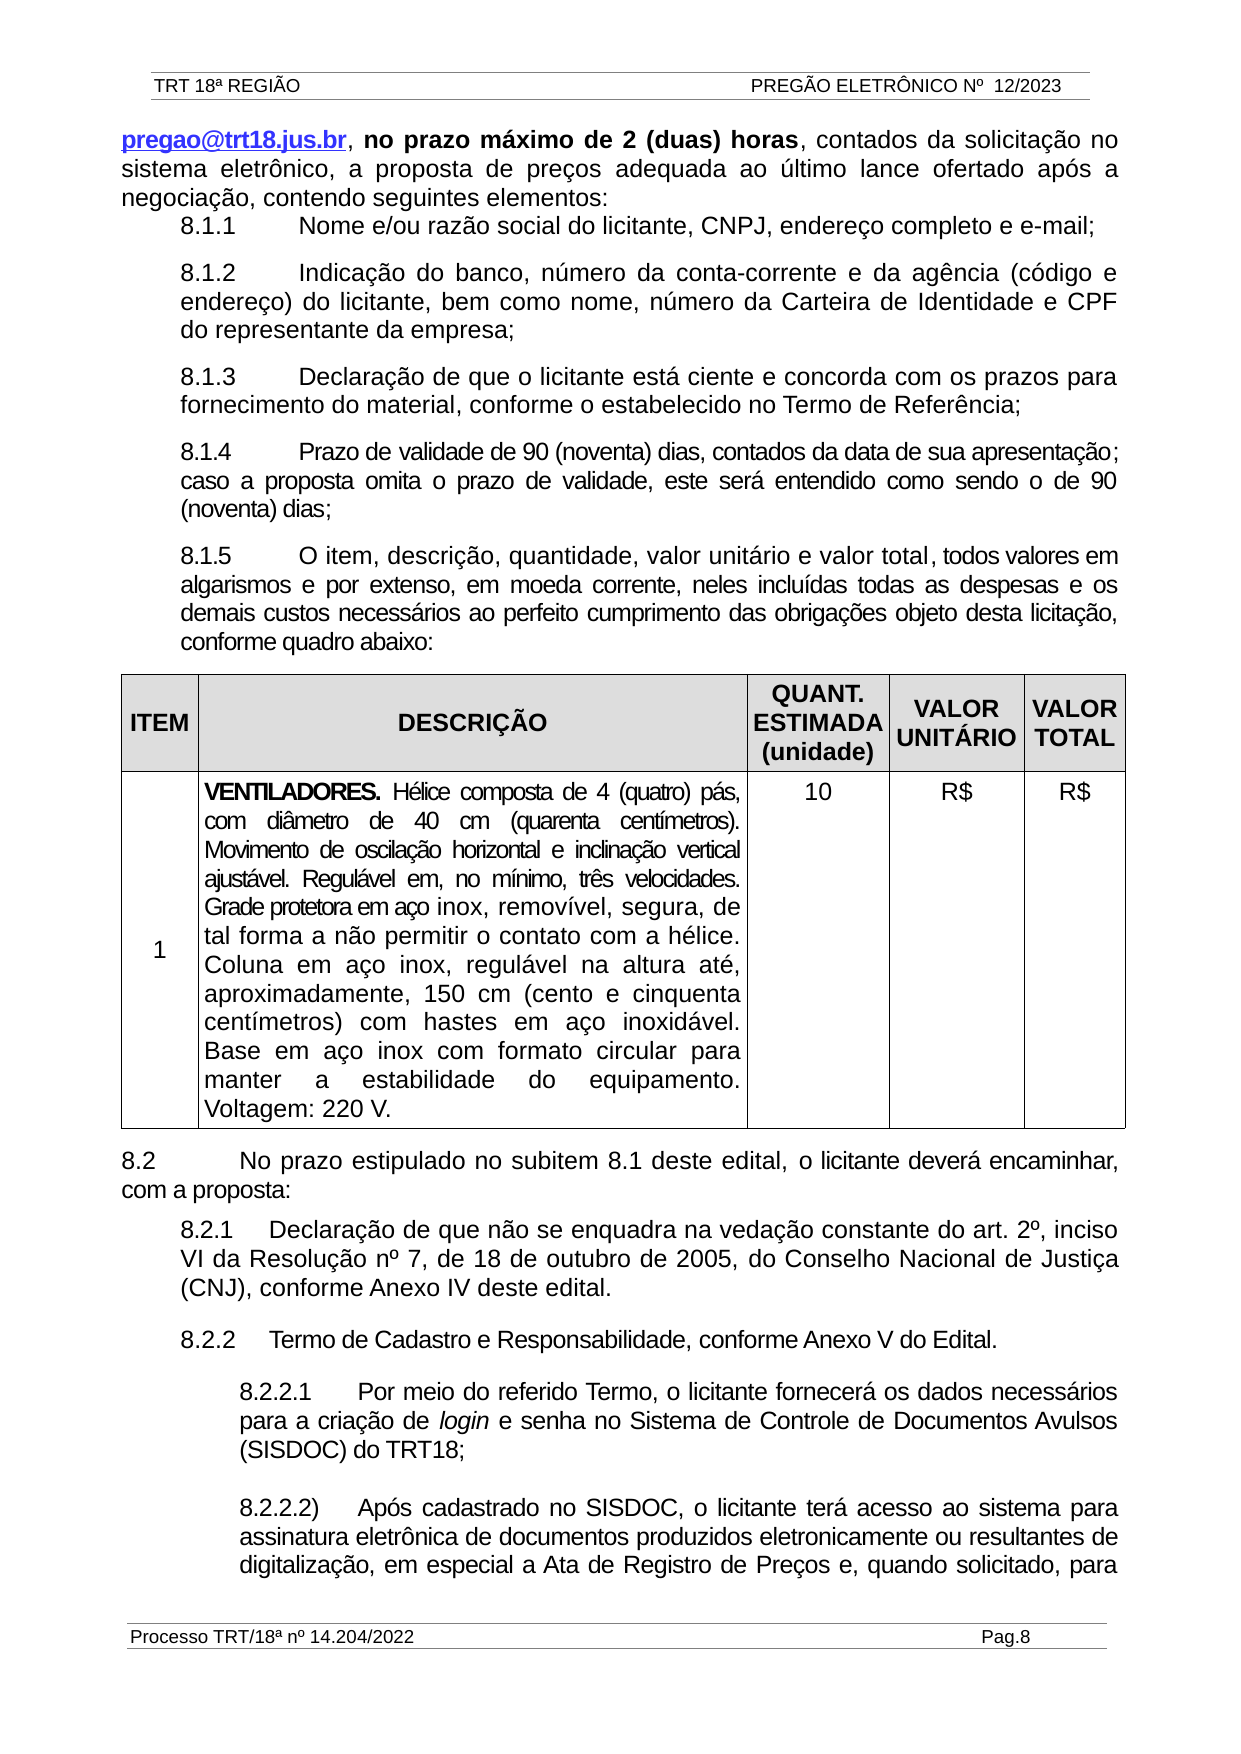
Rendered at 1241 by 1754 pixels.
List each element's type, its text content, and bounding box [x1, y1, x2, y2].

table_header VALOR TOTAL [1025, 675, 1125, 771]
text 8.1.2 Indicação do banco, número da conta-corrente e da agência (código e endereço) do licitante, bem como nome, número da Carteira de Identidade e CPF do representante da empresa; [180, 258, 1119, 344]
table_header DESCRIÇÃO [199, 675, 747, 771]
text pregao@trt18.jus.br, no prazo máximo de 2 (duas) horas, contados da solicitação no sistema eletrônico, a proposta de preços adequada ao último lance ofertado após a negociação, contendo seguintes elementos: [121, 125, 1119, 211]
table_header VALOR UNITÁRIO [890, 675, 1024, 771]
text 8.1.5 O item, descrição, quantidade, valor unitário e valor total, todos valores em algarismos e por extenso, em moeda corrente, neles incluídas todas as despesas e os demais custos necessários ao perfeito cumprimento das obrigações objeto desta licitação, conforme quadro abaixo: [180, 541, 1119, 656]
table_cell VENTILADORES. Hélice composta de 4 (quatro) pás, com diâmetro de 40 cm (quarenta centímetros). Movimento de oscilação horizontal e inclinação vertical ajustável. Regulável em, no mínimo, três velocidades. Grade protetora em aço inox, removível, segura, de tal forma a não permitir o contato com a hélice. Coluna em aço inox, regulável na altura até, aproximadamente, 150 cm (cento e cinquenta centímetros) com hastes em aço inoxidável. Base em aço inox com formato circular para manter a estabilidade do equipamento. Voltagem: 220 V. [199, 772, 747, 1128]
text 8.2.2.1 Por meio do referido Termo, o licitante fornecerá os dados necessários para a criação de login e senha no Sistema de Controle de Documentos Avulsos (SISDOC) do TRT18; [239, 1377, 1119, 1463]
text 8.2.1 Declaração de que não se enquadra na vedação constante do art. 2º, inciso VI da Resolução nº 7, de 18 de outubro de 2005, do Conselho Nacional de Justiça (CNJ), conforme Anexo IV deste edital. [180, 1215, 1119, 1301]
list 8.1.3 Declaração de que o licitante está ciente e concorda com os prazos para fornecimento do material, conforme o estabelecido no Termo de Referência; [180, 362, 1119, 419]
table_cell 10 [748, 772, 889, 1128]
text 8.2.2.2) Após cadastrado no SISDOC, o licitante terá acesso ao sistema para assinatura eletrônica de documentos produzidos eletronicamente ou resultantes de digitalização, em especial a Ata de Registro de Preços e, quando solicitado, para [239, 1493, 1119, 1579]
table_header QUANT. ESTIMADA (unidade) [748, 675, 889, 771]
list 8.1.4 Prazo de validade de 90 (noventa) dias, contados da data de sua apresentação; caso a proposta omita o prazo de validade, este será entendido como sendo o de 90 (noventa) dias; [180, 437, 1119, 523]
text 8.2 No prazo estipulado no subitem 8.1 deste edital, o licitante deverá encaminhar, com a proposta: [121, 1146, 1119, 1203]
table_cell 1 [122, 772, 198, 1128]
table_cell R$ [1025, 772, 1125, 1128]
text 8.2.2 Termo de Cadastro e Responsabilidade, conforme Anexo V do Edital. [180, 1325, 1119, 1354]
table_header ITEM [122, 675, 198, 771]
text 8.1.1 Nome e/ou razão social do licitante, CNPJ, endereço completo e e-mail; [180, 211, 1119, 240]
table_cell R$ [890, 772, 1024, 1128]
